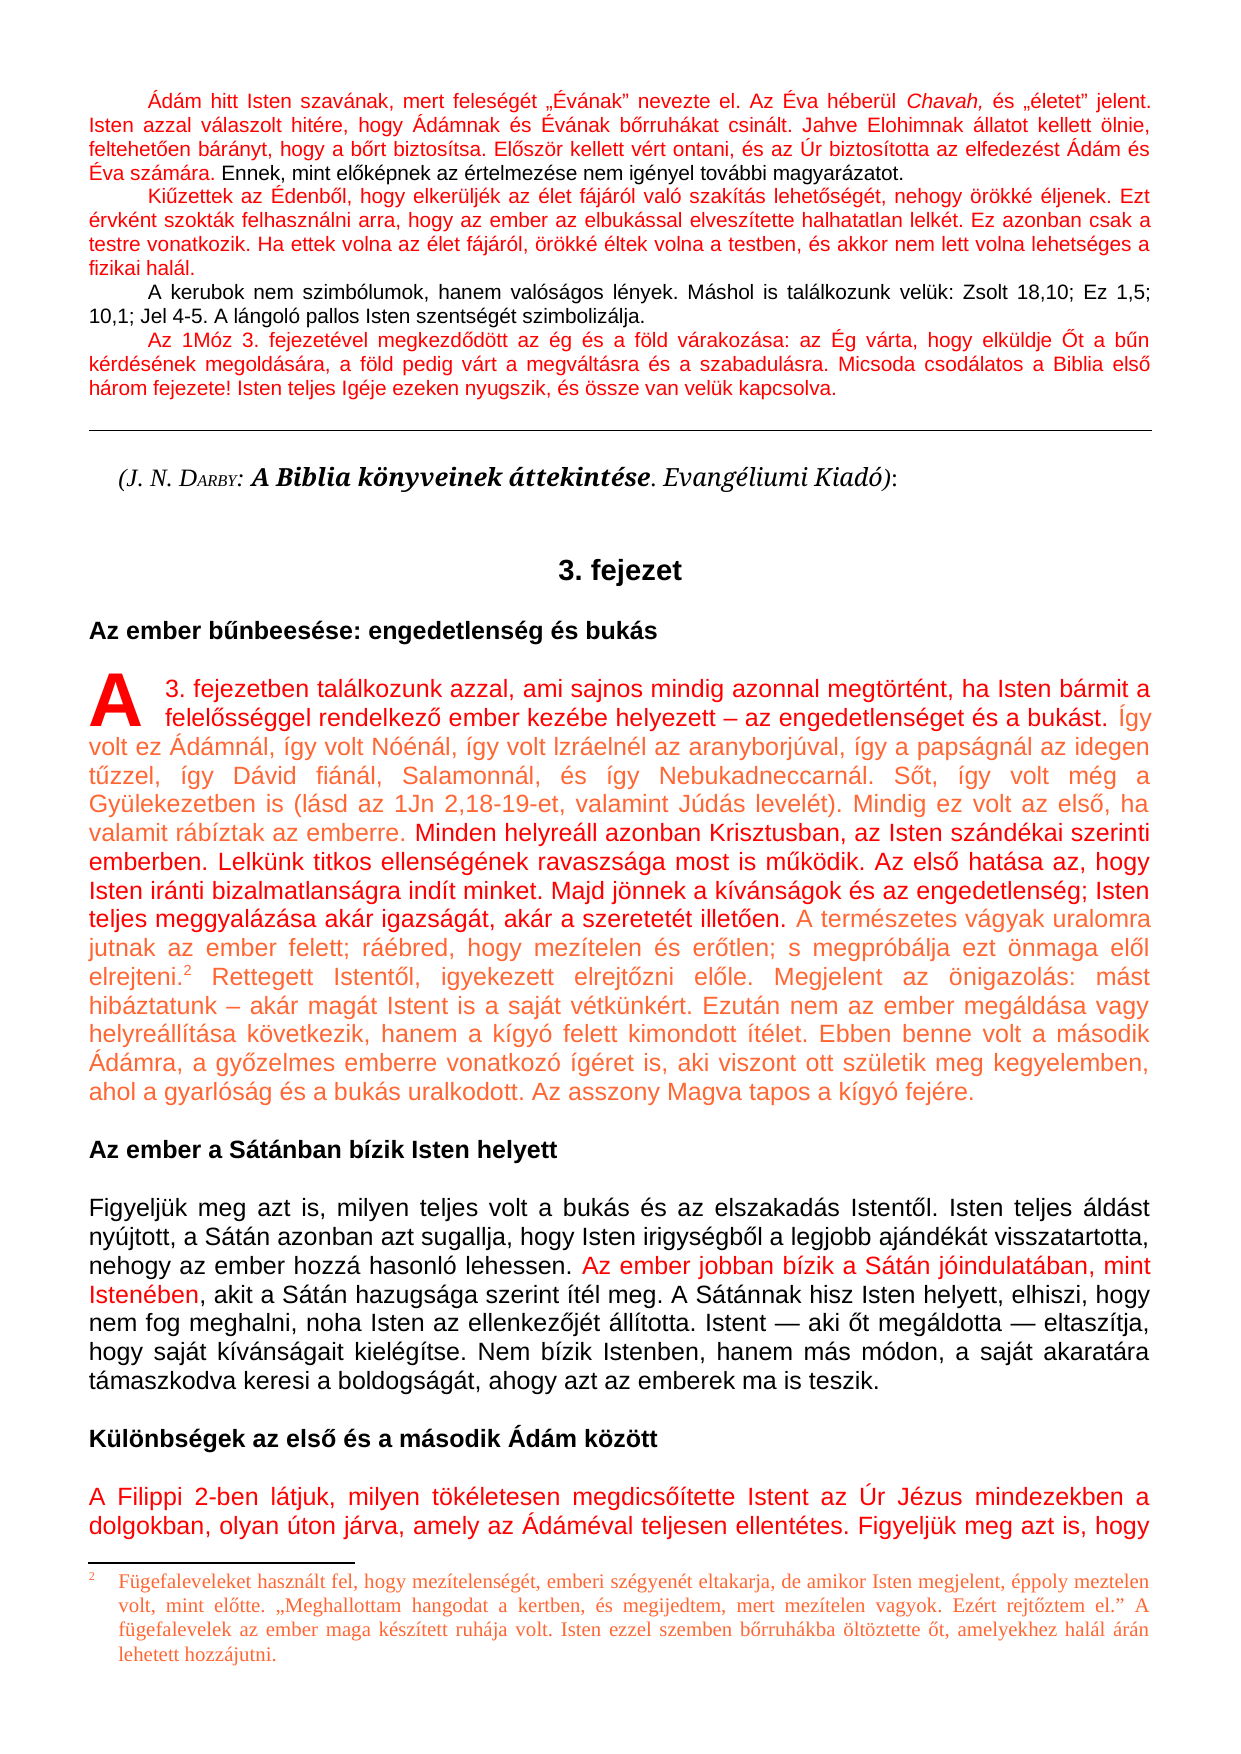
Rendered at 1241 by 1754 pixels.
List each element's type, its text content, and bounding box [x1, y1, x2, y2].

text Figyeljük meg azt is, milyen teljes volt a bukás és az elszakadás Istentől. Isten teljes áldást nyújtott, a Sátán azonban azt sugallja, hogy Isten irigységből a legjobb ajándékát visszatartotta, nehogy az ember hozzá hasonló lehessen. Az ember jobban bízik a Sátán jóindulatában, mint Istenében, akit a Sátán hazugsága szerint ítél meg. A Sátánnak hisz Isten helyett, elhiszi, hogy nem fog meghalni, noha Isten az ellenkezőjét állította. Istent — aki őt megáldotta — eltaszítja, hogy saját kívánságait kielégítse. Nem bízik Istenben, hanem más módon, a saját akaratára támaszkodva keresi a boldogságát, ahogy azt az emberek ma is teszik. [88, 1193, 1152, 1394]
text (J. N. Darby: A Biblia könyveinek áttekintése. Evangéliumi Kiadó): [88, 431, 1152, 523]
text Az ember a Sátánban bízik Isten helyett [88, 1135, 1152, 1164]
text Kiűzettek az Édenből, hogy elkerüljék az élet fájáról való szakítás lehetőségét, nehogy örökké éljenek. Ezt érvként szokták felhasználni arra, hogy az ember az elbukással elveszítette halhatatlan lelkét. Ez azonban csak a testre vonatkozik. Ha ettek volna az élet fájáról, örökké éltek volna a testben, és akkor nem lett volna lehetséges a fizikai halál. [88, 184, 1152, 280]
text Az 1Móz 3. fejezetével megkezdődött az ég és a föld várakozása: az Ég várta, hogy elküldje Őt a bűn kérdésének megoldására, a föld pedig várt a megváltásra és a szabadulásra. Micsoda csodálatos a Biblia első három fejezete! Isten teljes Igéje ezeken nyugszik, és össze van velük kapcsolva. [88, 328, 1152, 400]
text Az ember bűnbeesése: engedetlenség és bukás [88, 616, 1152, 645]
text Fügefaleveleket használt fel, hogy mezítelenségét, emberi szégyenét eltakarja, de amikor Isten megjelent, éppoly meztelen volt, mint előtte. „Meghallottam hangodat a kertben, és megijedtem, mert mezítelen vagyok. Ezért rejtőztem el.” A fügefalevelek az ember maga készített ruhája volt. Isten ezzel szemben bőrruhákba öltöztette őt, amelyekhez halál árán lehetett hozzájutni. [88, 1569, 1152, 1665]
text A kerubok nem szimbólumok, hanem valóságos lények. Máshol is találkozunk velük: Zsolt 18,10; Ez 1,5; 10,1; Jel 4-5. A lángoló pallos Isten szentségét szimbolizálja. [88, 280, 1152, 328]
text Ádám hitt Isten szavának, mert feleségét „Évának” nevezte el. Az Éva héberül Chavah, és „életet” jelent. Isten azzal válaszolt hitére, hogy Ádámnak és Évának bőrruhákat csinált. Jahve Elohimnak állatot kellett ölnie, feltehetően bárányt, hogy a bőrt biztosítsa. Először kellett vért ontani, és az Úr biztosította az elfedezést Ádám és Éva számára. Ennek, mint előképnek az értelmezése nem igényel további magyarázatot. [88, 88, 1152, 184]
text A 3. fejezetben találkozunk azzal, ami sajnos mindig azonnal megtörtént, ha Isten bármit a felelősséggel rendelkező ember kezébe helyezett – az engedetlenséget és a bukást. Így volt ez Ádámnál, így volt Nóénál, így volt lzráelnél az aranyborjúval, így a papságnál az idegen tűzzel, így Dávid fiánál, Salamonnál, és így Nebukadneccarnál. Sőt, így volt még a Gyülekezetben is (lásd az 1Jn 2,18-19-et, valamint Júdás levelét). Mindig ez volt az első, ha valamit rábíztak az emberre. Minden helyreáll azonban Krisztusban, az Isten szándékai szerinti emberben. Lelkünk titkos ellenségének ravaszsága most is működik. Az első hatása az, hogy Isten iránti bizalmatlanságra indít minket. Majd jönnek a kívánságok és az engedetlenség; Isten teljes meggyalázása akár igazságát, akár a szeretetét illetően. A természetes vágyak uralomra jutnak az ember felett; ráébred, hogy mezítelen és erőtlen; s megpróbálja ezt önmaga elől elrejteni. Rettegett Istentől, igyekezett elrejtőzni előle. Megjelent az önigazolás: mást hibáztatunk – akár magát Istent is a saját vétkünkért. Ezután nem az ember megáldása vagy helyreállítása következik, hanem a kígyó felett kimondott ítélet. Ebben benne volt a második Ádámra, a győzelmes emberre vonatkozó ígéret is, aki viszont ott születik meg kegyelemben, ahol a gyarlóság és a bukás uralkodott. Az asszony Magva tapos a kígyó fejére. [88, 674, 1152, 1106]
text A Filippi 2-ben látjuk, milyen tökéletesen megdicsőítette Istent az Úr Jézus mindezekben a dolgokban, olyan úton járva, amely az Ádáméval teljesen ellentétes. Figyeljük meg azt is, hogy [88, 1482, 1152, 1540]
text 3. fejezet [88, 553, 1152, 587]
text Különbségek az első és a második Ádám között [88, 1424, 1152, 1453]
